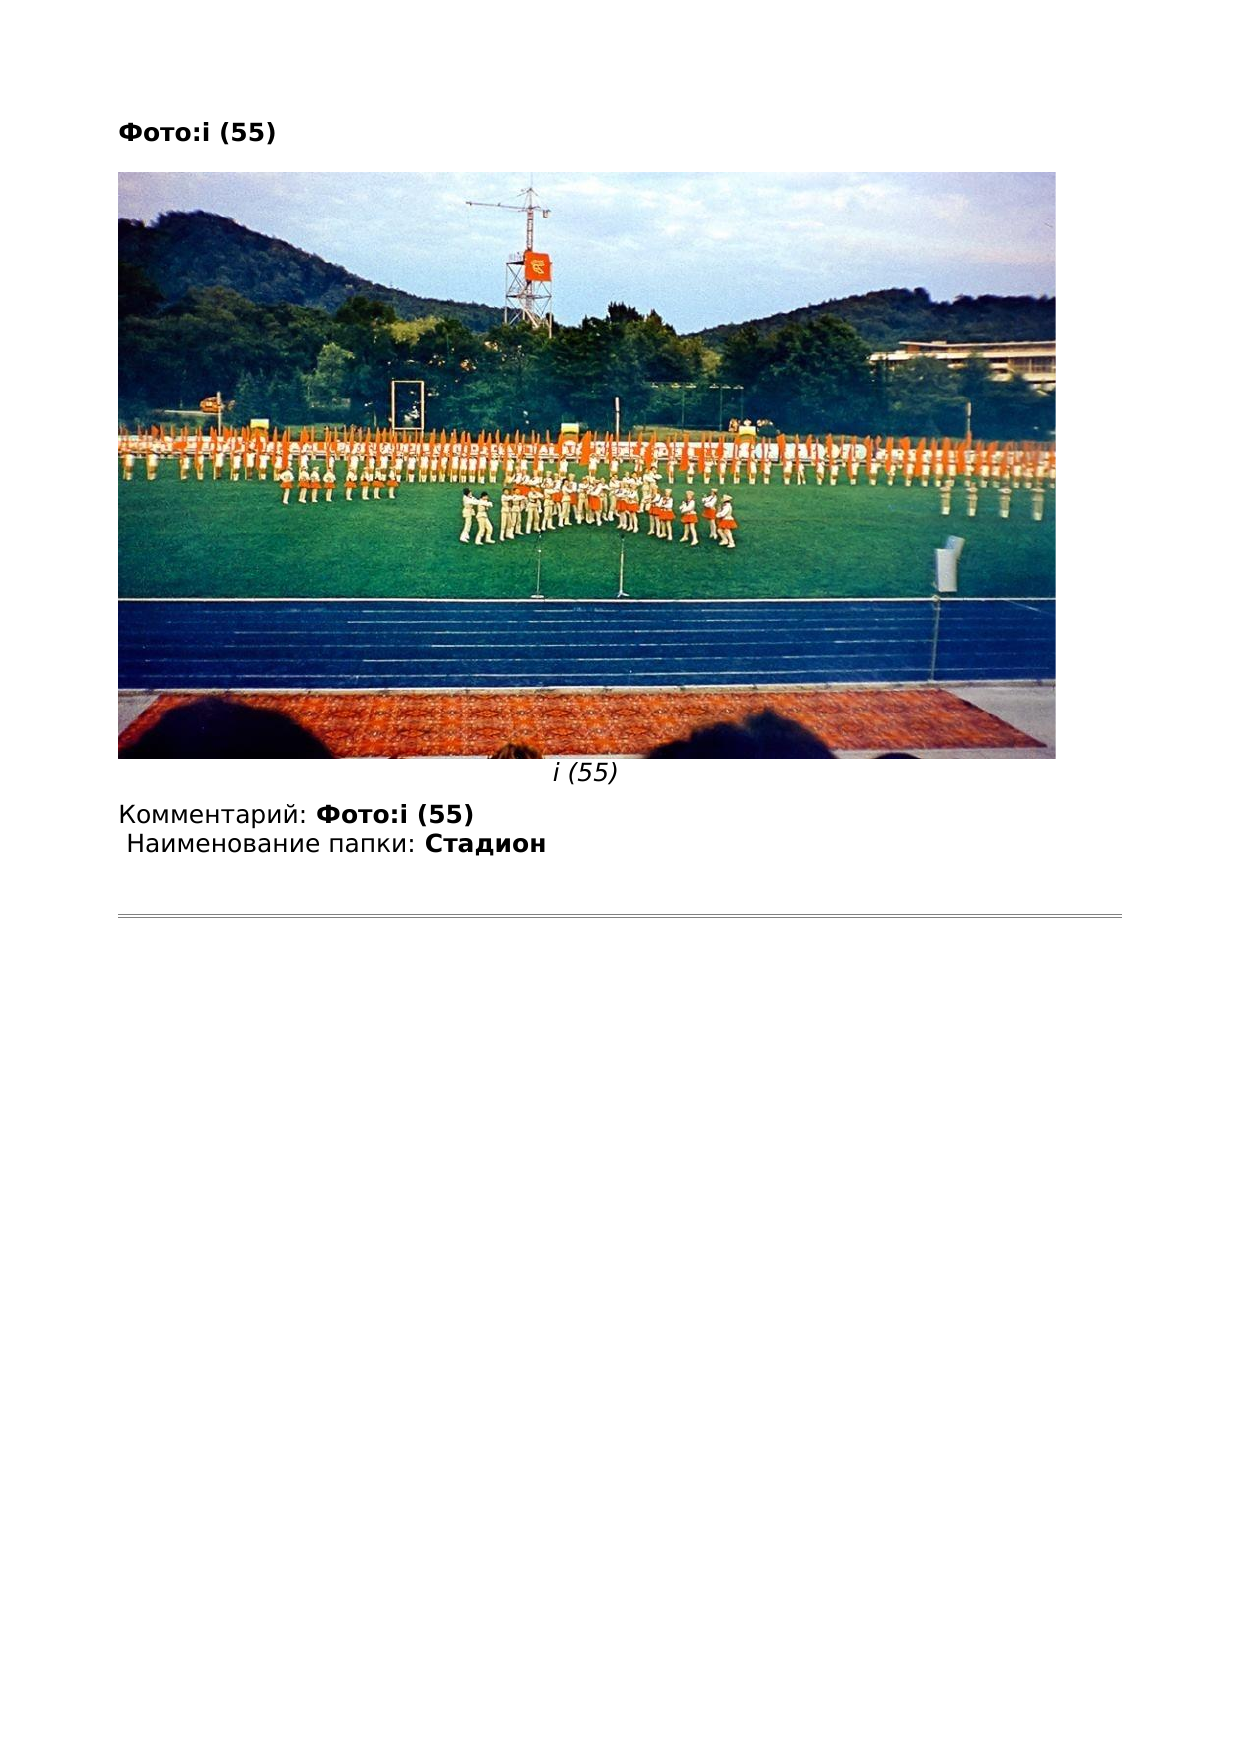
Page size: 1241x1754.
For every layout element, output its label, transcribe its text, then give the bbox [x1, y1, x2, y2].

text Комментарий: Фото:i (55) Наименование папки: Стадион [118, 800, 1122, 887]
text i (55) [118, 759, 1056, 787]
subtitle Фото:i (55) [118, 118, 1122, 147]
picture [118, 172, 1056, 759]
